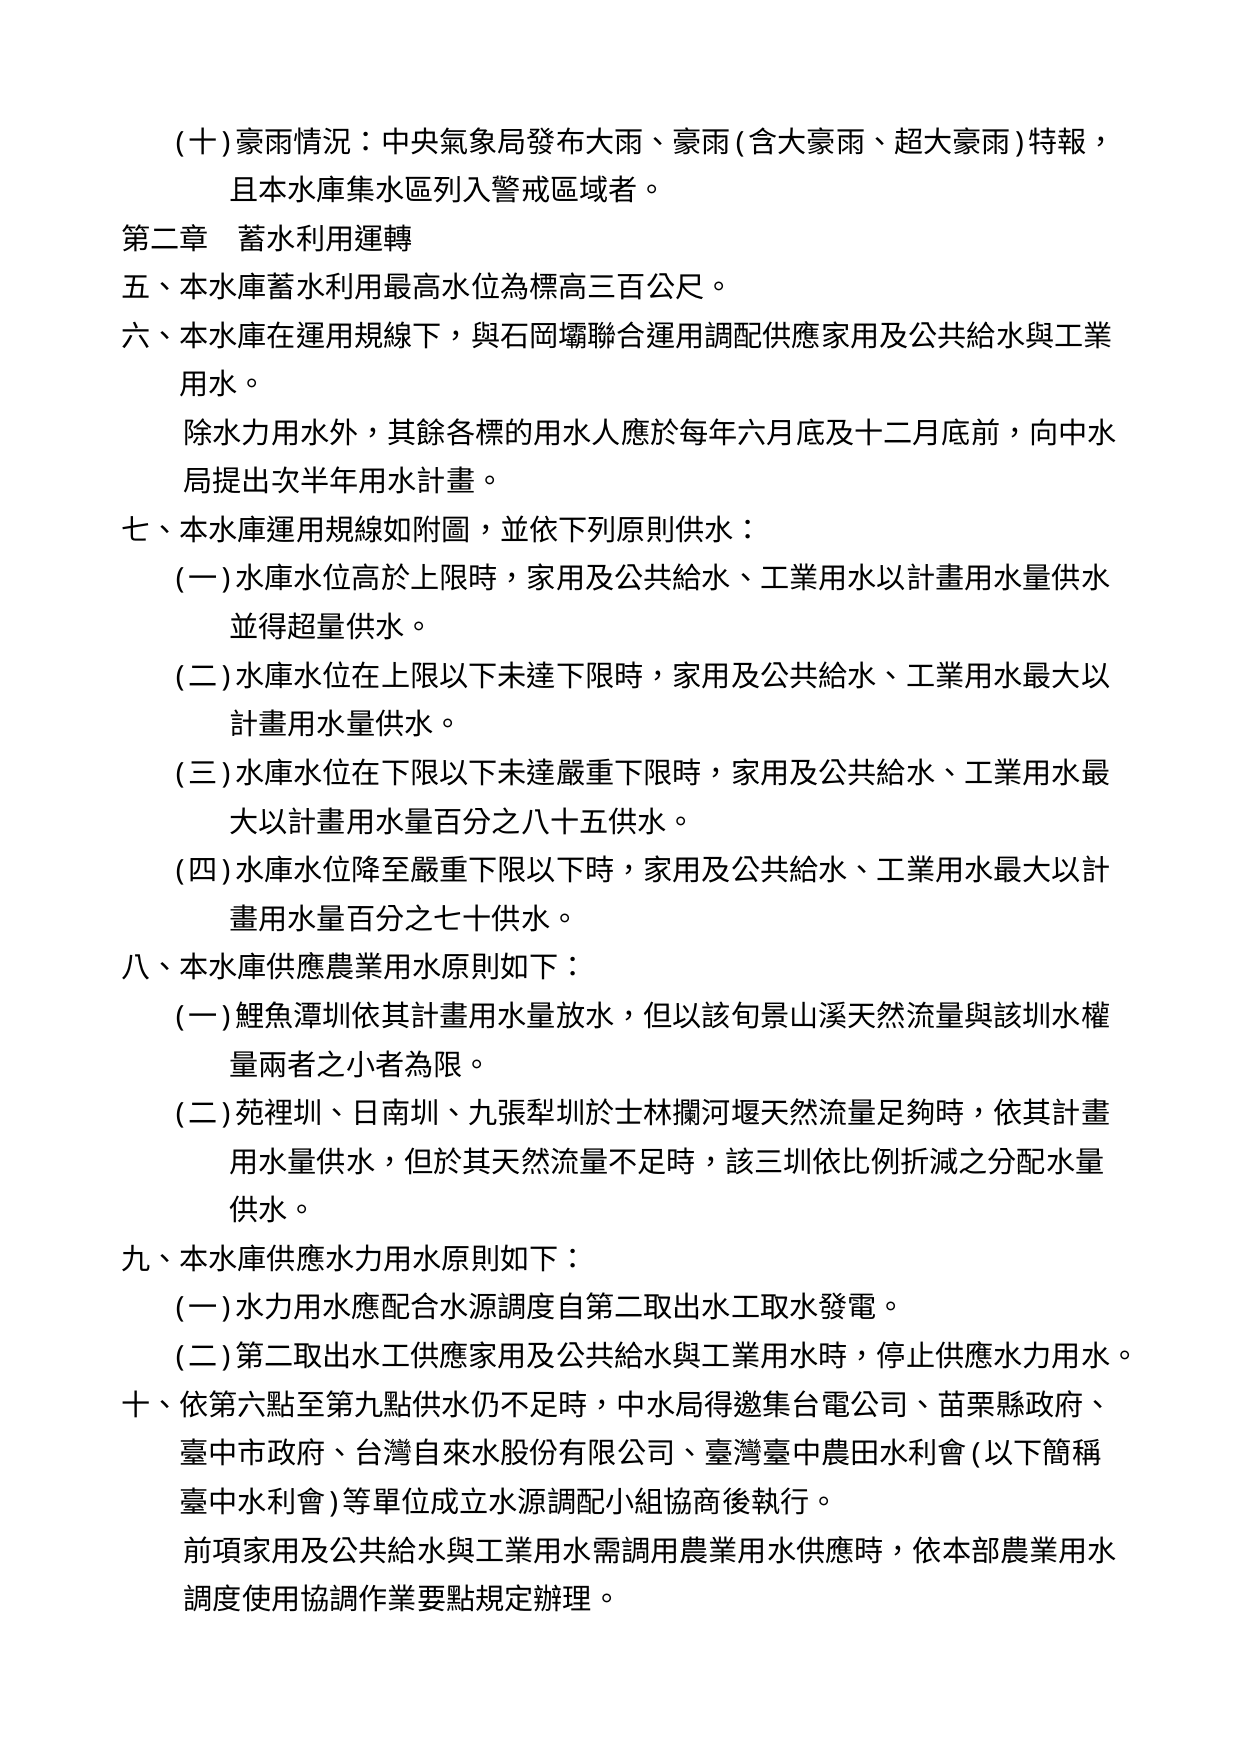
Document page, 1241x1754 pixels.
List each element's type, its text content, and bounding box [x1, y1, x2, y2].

text 七、本水庫運用規線如附圖，並依下列原則供水： [121, 507, 1122, 549]
text 除水力用水外，其餘各標的用水人應於每年六月底及十二月底前，向中水局提出次半年用水計畫。 [183, 409, 1122, 500]
text 五、本水庫蓄水利用最高水位為標高三百公尺。 [121, 264, 1122, 306]
text (二)水庫水位在上限以下未達下限時，家用及公共給水、工業用水最大以計畫用水量供水。 [171, 652, 1122, 743]
text 前項家用及公共給水與工業用水需調用農業用水供應時，依本部農業用水調度使用協調作業要點規定辦理。 [183, 1527, 1122, 1618]
text (三)水庫水位在下限以下未達嚴重下限時，家用及公共給水、工業用水最大以計畫用水量百分之八十五供水。 [171, 749, 1122, 840]
text (二)苑裡圳、日南圳、九張犁圳於士林攔河堰天然流量足夠時，依其計畫用水量供水，但於其天然流量不足時，該三圳依比例折減之分配水量供水。 [171, 1089, 1122, 1229]
text (一)水力用水應配合水源調度自第二取出水工取水發電。 [171, 1284, 1122, 1326]
text 十、依第六點至第九點供水仍不足時，中水局得邀集台電公司、苗栗縣政府、臺中市政府、台灣自來水股份有限公司、臺灣臺中農田水利會(以下簡稱臺中水利會)等單位成立水源調配小組協商後執行。 [121, 1381, 1122, 1521]
text 九、本水庫供應水力用水原則如下： [121, 1235, 1122, 1278]
text (一)鯉魚潭圳依其計畫用水量放水，但以該旬景山溪天然流量與該圳水權量兩者之小者為限。 [171, 992, 1122, 1083]
text (四)水庫水位降至嚴重下限以下時，家用及公共給水、工業用水最大以計畫用水量百分之七十供水。 [171, 847, 1122, 938]
text (二)第二取出水工供應家用及公共給水與工業用水時，停止供應水力用水。 [171, 1333, 1122, 1375]
text 六、本水庫在運用規線下，與石岡壩聯合運用調配供應家用及公共給水與工業用水。 [121, 312, 1122, 403]
text 第二章 蓄水利用運轉 [121, 215, 1122, 258]
text 八、本水庫供應農業用水原則如下： [121, 944, 1122, 986]
text (十)豪雨情況：中央氣象局發布大雨、豪雨(含大豪雨、超大豪雨)特報，且本水庫集水區列入警戒區域者。 [171, 118, 1122, 209]
text (一)水庫水位高於上限時，家用及公共給水、工業用水以計畫用水量供水並得超量供水。 [171, 555, 1122, 646]
